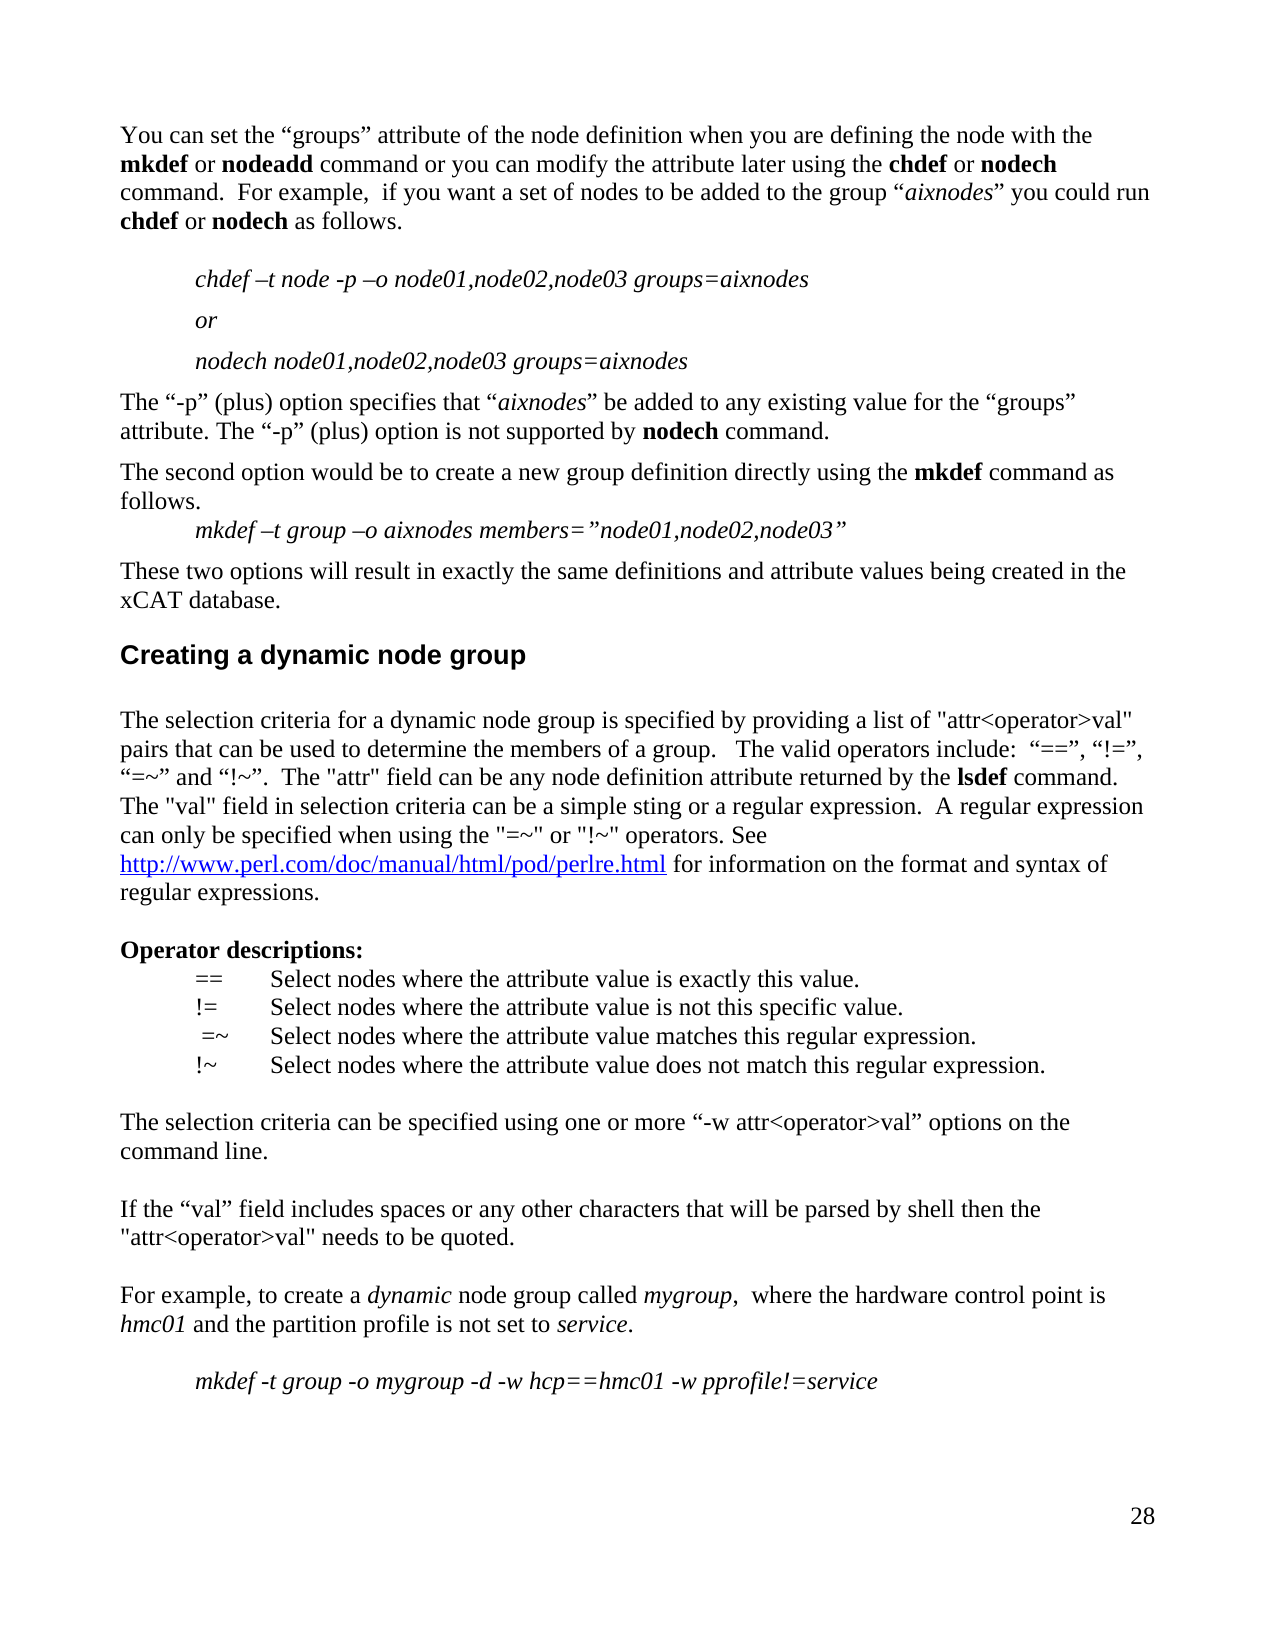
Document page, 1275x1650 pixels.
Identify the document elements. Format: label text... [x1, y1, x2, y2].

text The “-p” (plus) option specifies that “aixnodes” be added to any existing value for the “groups” attribute. The “-p” (plus) option is not supported by nodech command. [120, 387, 1155, 445]
text The selection criteria can be specified using one or more “-w attr<operator>val” options on the command line. [120, 1107, 1155, 1165]
text == Select nodes where the attribute value is exactly this value. [120, 964, 1155, 992]
text These two options will result in exactly the same definitions and attribute values being created in the xCAT database. [120, 556, 1155, 614]
text The selection criteria for a dynamic node group is specified by providing a list of "attr<operator>val" pairs that can be used to determine the members of a group. The valid operators include: “==”, “!=”, “=~” and “!~”. The "attr" field can be any node definition attribute returned by the lsdef command. The "val" field in selection criteria can be a simple sting or a regular expression. A regular expression can only be specified when using the "=~" or "!~" operators. See http://www.perl.com/doc/manual/html/pod/perlre.html for information on the format and syntax of regular expressions. [120, 705, 1155, 906]
list You can set the “groups” attribute of the node definition when you are defining the node with the mkdef or nodeadd command or you can modify the attribute later using the chdef or nodech command. For example, if you want a set of nodes to be added to the group “aixnodes” you could run chdef or nodech as follows. [120, 120, 1155, 235]
text Operator descriptions: [120, 935, 1155, 964]
text mkdef –t group –o aixnodes members=”node01,node02,node03” [120, 515, 1155, 544]
text If the “val” field includes spaces or any other characters that will be parsed by shell then the "attr<operator>val" needs to be quoted. [120, 1194, 1155, 1251]
text For example, to create a dynamic node group called mygroup, where the hardware control point is hmc01 and the partition profile is not set to service. [120, 1280, 1155, 1337]
text != Select nodes where the attribute value is not this specific value. [120, 992, 1155, 1021]
subtitle Creating a dynamic node group [120, 639, 1155, 670]
text chdef –t node -p –o node01,node02,node03 groups=aixnodes [120, 264, 1155, 292]
text !~ Select nodes where the attribute value does not match this regular expression. [120, 1050, 1155, 1079]
text or [120, 305, 1155, 334]
text mkdef -t group -o mygroup -d -w hcp==hmc01 -w pprofile!=service [120, 1366, 1155, 1395]
text nodech node01,node02,node03 groups=aixnodes [120, 346, 1155, 375]
text =~ Select nodes where the attribute value matches this regular expression. [120, 1021, 1155, 1050]
list The second option would be to create a new group definition directly using the mkdef command as follows. [82, 457, 1155, 515]
